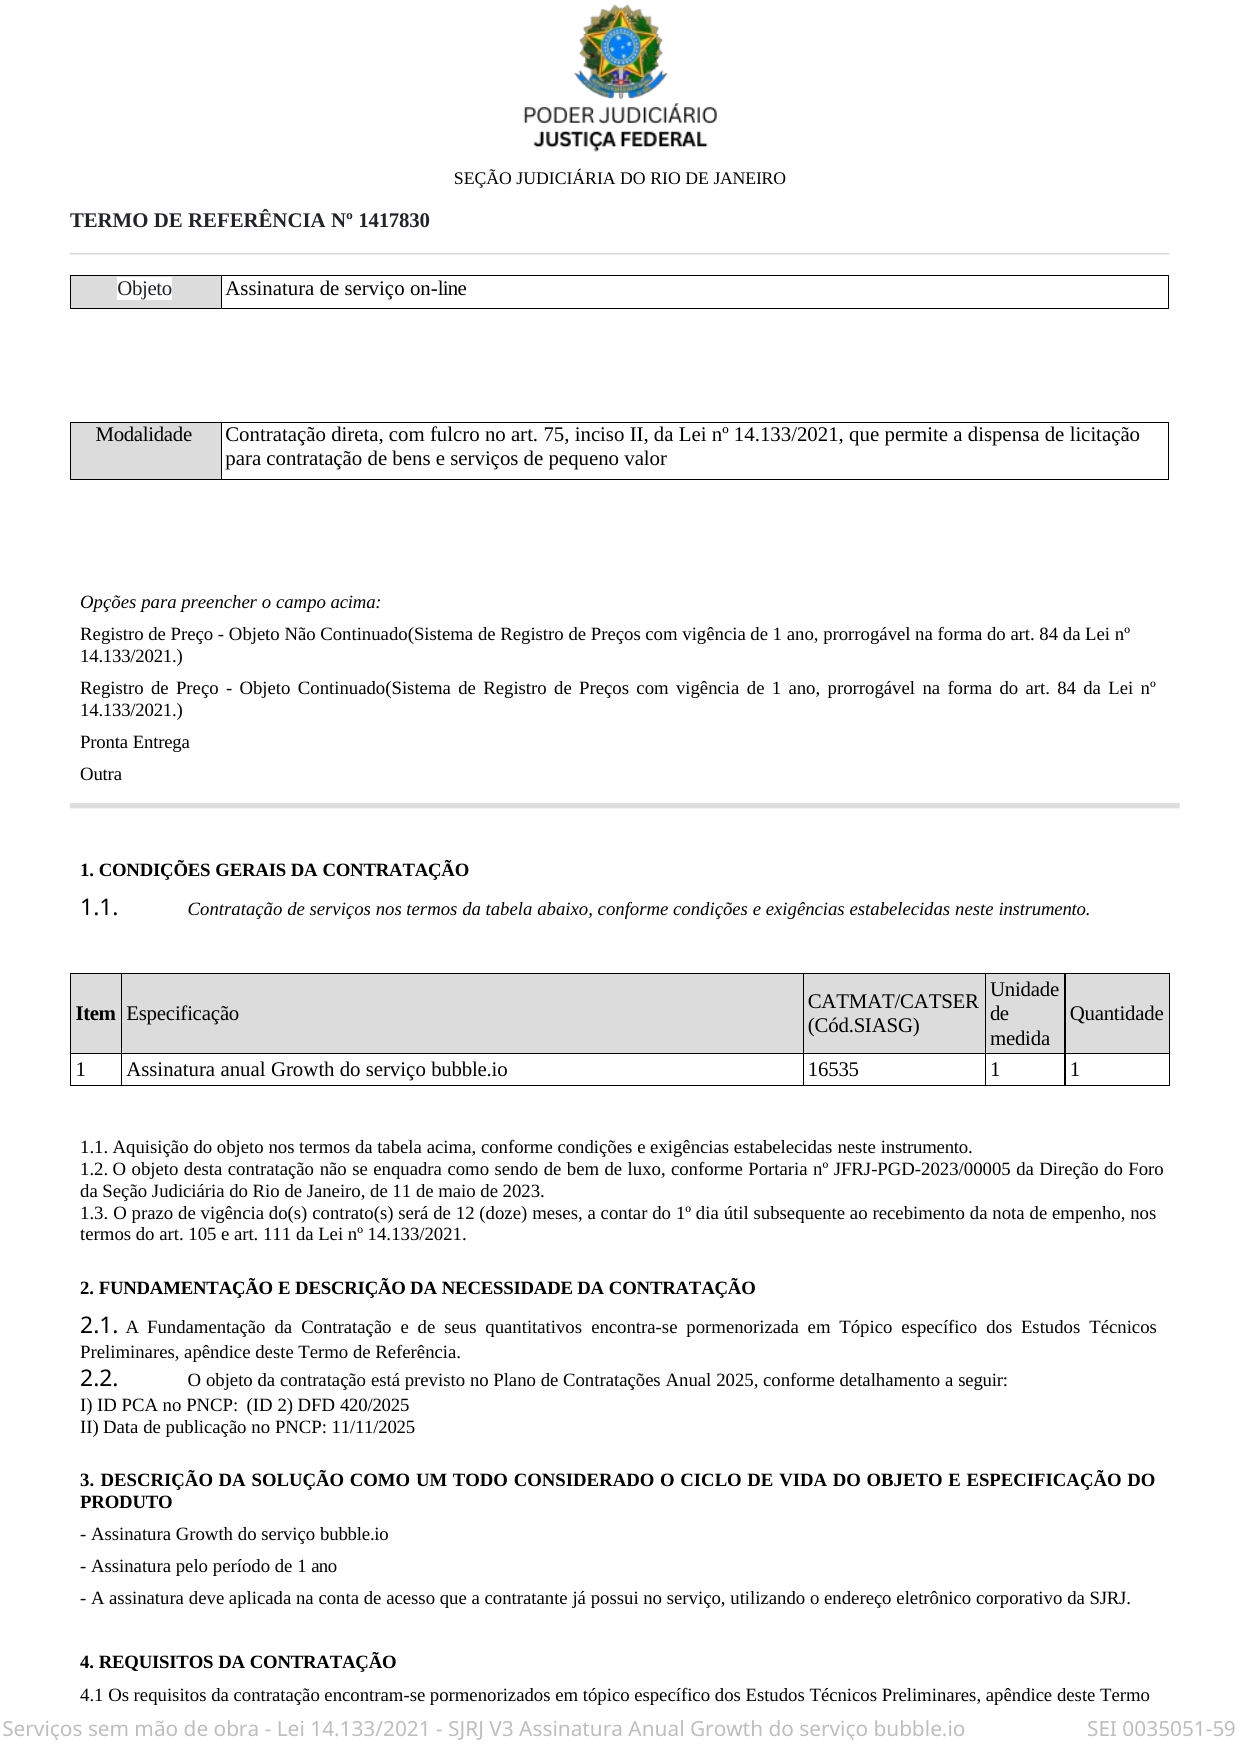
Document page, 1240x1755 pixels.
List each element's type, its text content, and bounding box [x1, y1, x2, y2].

list Assinatura Growth do serviço bubble.io [80, 1523, 1181, 1545]
text Registro de Preço - Objeto Continuado(Sistema de Registro de Preços com vigência de 1 ano, prorrogável na forma do art. 84 da Lei nº 14.133/2021.) [80, 677, 1181, 720]
list ID PCA no PNCP: (ID 2) DFD 420/2025 [80, 1394, 1181, 1415]
list CONDIÇÕES GERAIS DA CONTRATAÇÃO [80, 859, 1181, 880]
text TERMO DE REFERÊNCIA Nº 1417830 [70, 208, 1181, 232]
list O objeto da contratação está previsto no Plano de Contratações Anual 2025, conforme detalhamento a seguir: [80, 1362, 1181, 1394]
text Pronta Entrega Outra [80, 731, 228, 784]
list Contratação de serviços nos termos da tabela abaixo, conforme condições e exigências estabelecidas neste instrumento. [80, 891, 1181, 922]
table_cell Assinatura anual Growth do serviço bubble.io [122, 1054, 803, 1084]
text Registro de Preço - Objeto Não Continuado(Sistema de Registro de Preços com vigência de 1 ano, prorrogável na forma do art. 84 da Lei nº 14.133/2021.) [80, 623, 1181, 666]
list REQUISITOS DA CONTRATAÇÃO [80, 1651, 1181, 1673]
text 4.1 Os requisitos da contratação encontram-se pormenorizados em tópico específico dos Estudos Técnicos Preliminares, apêndice deste Termo [80, 1683, 1160, 1705]
table_cell 1 [71, 1054, 121, 1084]
table_header Especificação [122, 974, 803, 1053]
table_header CATMAT/CATSER (Cód.SIASG) [804, 974, 985, 1053]
text Opções para preencher o campo acima: [80, 591, 1181, 613]
list Data de publicação no PNCP: 11/11/2025 [80, 1416, 1181, 1437]
text SEÇÃO JUDICIÁRIA DO RIO DE JANEIRO [118, 167, 1122, 188]
table_cell 1 [986, 1054, 1064, 1084]
list O objeto desta contratação não se enquadra como sendo de bem de luxo, conforme Portaria nº JFRJ-PGD-2023/00005 da Direção do Foro da Seção Judiciária do Rio de Janeiro, de 11 de maio de 2023. [80, 1158, 1164, 1201]
list Aquisição do objeto nos termos da tabela acima, conforme condições e exigências estabelecidas neste instrumento. [80, 1136, 1181, 1158]
list O prazo de vigência do(s) contrato(s) será de 12 (doze) meses, a contar do 1º dia útil subsequente ao recebimento da nota de empenho, nos termos do art. 105 e art. 111 da Lei nº 14.133/2021. [80, 1202, 1160, 1245]
table_cell 16535 [804, 1054, 985, 1084]
table_cell 1 [1066, 1054, 1169, 1084]
list A Fundamentação da Contratação e de seus quantitativos encontra-se pormenorizada em Tópico específico dos Estudos Técnicos Preliminares, apêndice deste Termo de Referência. [80, 1309, 1157, 1362]
list DESCRIÇÃO DA SOLUÇÃO COMO UM TODO CONSIDERADO O CICLO DE VIDA DO OBJETO E ESPECIFICAÇÃO DO PRODUTO [80, 1469, 1157, 1512]
list A assinatura deve aplicada na conta de acesso que a contratante já possui no serviço, utilizando o endereço eletrônico corporativo da SJRJ. [80, 1587, 1181, 1609]
table_header Item [71, 974, 121, 1053]
list Assinatura pelo período de 1 ano [80, 1555, 1181, 1577]
list FUNDAMENTAÇÃO E DESCRIÇÃO DA NECESSIDADE DA CONTRATAÇÃO [80, 1277, 1181, 1299]
table_header Quantidade [1066, 974, 1169, 1053]
table_header Unidade de medida [986, 974, 1064, 1053]
